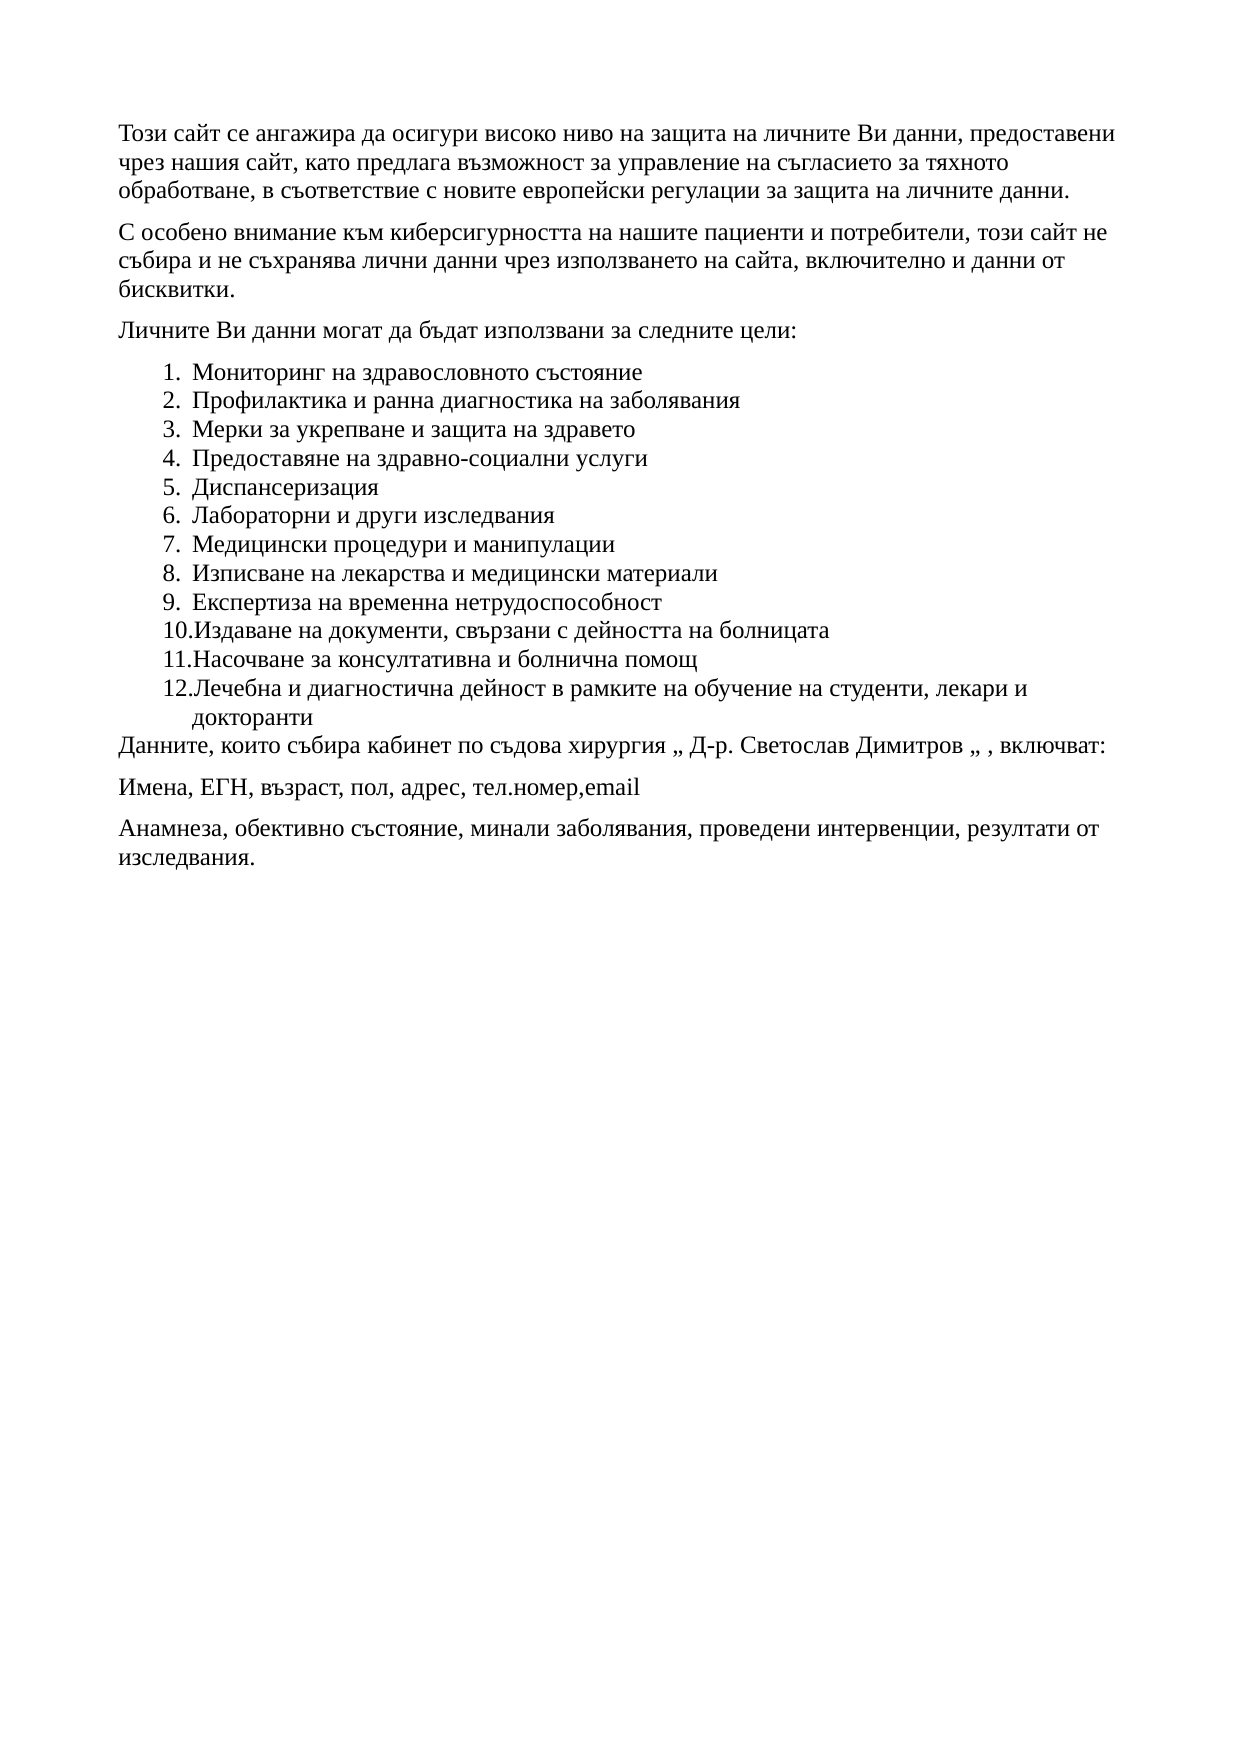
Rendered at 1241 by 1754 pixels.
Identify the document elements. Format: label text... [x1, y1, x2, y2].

text Анамнеза, обективно състояние, минали заболявания, проведени интервенции, резултати от изследвания. [118, 813, 1122, 871]
list Диспансеризация [162, 472, 1122, 501]
list Мониторинг на здравословното състояние [162, 357, 1122, 386]
list Медицински процедури и манипулации [162, 529, 1122, 558]
list Експертиза на временна нетрудоспособност [162, 587, 1122, 616]
list Мерки за укрепване и защита на здравето [162, 414, 1122, 443]
list Изписване на лекарства и медицински материали [162, 558, 1122, 587]
list Лабораторни и други изследвания [162, 501, 1122, 529]
text Личните Ви данни могат да бъдат използвани за следните цели: [118, 316, 1122, 344]
list Лечебна и диагностична дейност в рамките на обучение на студенти, лекари и докторанти [162, 673, 1122, 731]
text Данните, които събира кабинет по съдова хирургия „ Д-р. Светослав Димитров „ , включват: [118, 731, 1122, 759]
list Профилактика и ранна диагностика на заболявания [162, 386, 1122, 414]
list Издаване на документи, свързани с дейността на болницата [162, 616, 1122, 644]
list Предоставяне на здравно-социални услуги [162, 443, 1122, 472]
text С особено внимание към киберсигурността на нашите пациенти и потребители, този сайт не събира и не съхранява лични данни чрез използването на сайта, включително и данни от бисквитки. [118, 217, 1122, 303]
list Насочване за консултативна и болнична помощ [162, 644, 1122, 673]
text Този сайт се ангажира да осигури високо ниво на защита на личните Ви данни, предоставени чрез нашия сайт, като предлага възможност за управление на съгласието за тяхното обработване, в съответствие с новите европейски регулации за защита на личните данни. [118, 118, 1122, 204]
text Имена, ЕГН, възраст, пол, адрес, тел.номер,email [118, 772, 1122, 801]
